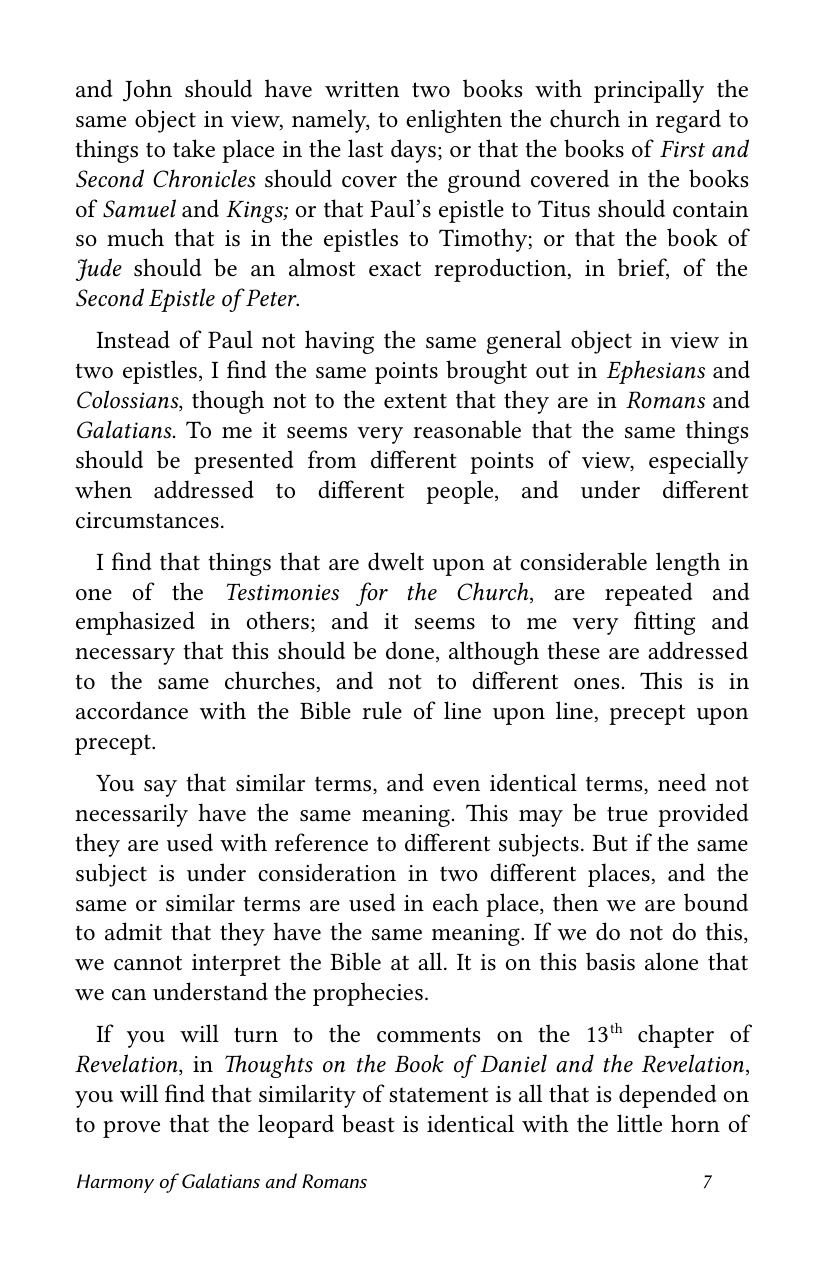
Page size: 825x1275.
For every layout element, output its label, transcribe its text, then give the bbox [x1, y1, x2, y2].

text and John should have written two books with principally the same object in view, namely, to enlighten the church in regard to things to take place in the last days; or that the books of First and Second Chronicles should cover the ground covered in the books of Samuel and Kings; or that Paul’s epistle to Titus should contain so much that is in the epistles to Timothy; or that the book of Jude should be an almost exact reproduction, in brief, of the Second Epistle of Peter. [75, 75, 750, 313]
text I find that things that are dwelt upon at considerable length in one of the Testimonies for the Church, are repeated and emphasized in others; and it seems to me very fitting and necessary that this should be done, although these are addressed to the same churches, and not to different ones. This is in accordance with the Bible rule of line upon line, precept upon precept. [75, 548, 750, 756]
text You say that similar terms, and even identical terms, need not necessarily have the same meaning. This may be true provided they are used with reference to different subjects. But if the same subject is under consideration in two different places, and the same or similar terms are used in each place, then we are bound to admit that they have the same meaning. If we do not do this, we cannot interpret the Bible at all. It is on this basis alone that we can understand the prophecies. [75, 769, 750, 1007]
text If you will turn to the comments on the 13th chapter of Revelation, in Thoughts on the Book of Daniel and the Revelation, you will find that similarity of statement is all that is depended on to prove that the leopard beast is identical with the little horn of [75, 1020, 750, 1138]
text Instead of Paul not having the same general object in view in two epistles, I find the same points brought out in Ephesians and Colossians, though not to the extent that they are in Romans and Galatians. To me it seems very reasonable that the same things should be presented from different points of view, especially when addressed to different people, and under different circumstances. [75, 326, 750, 534]
